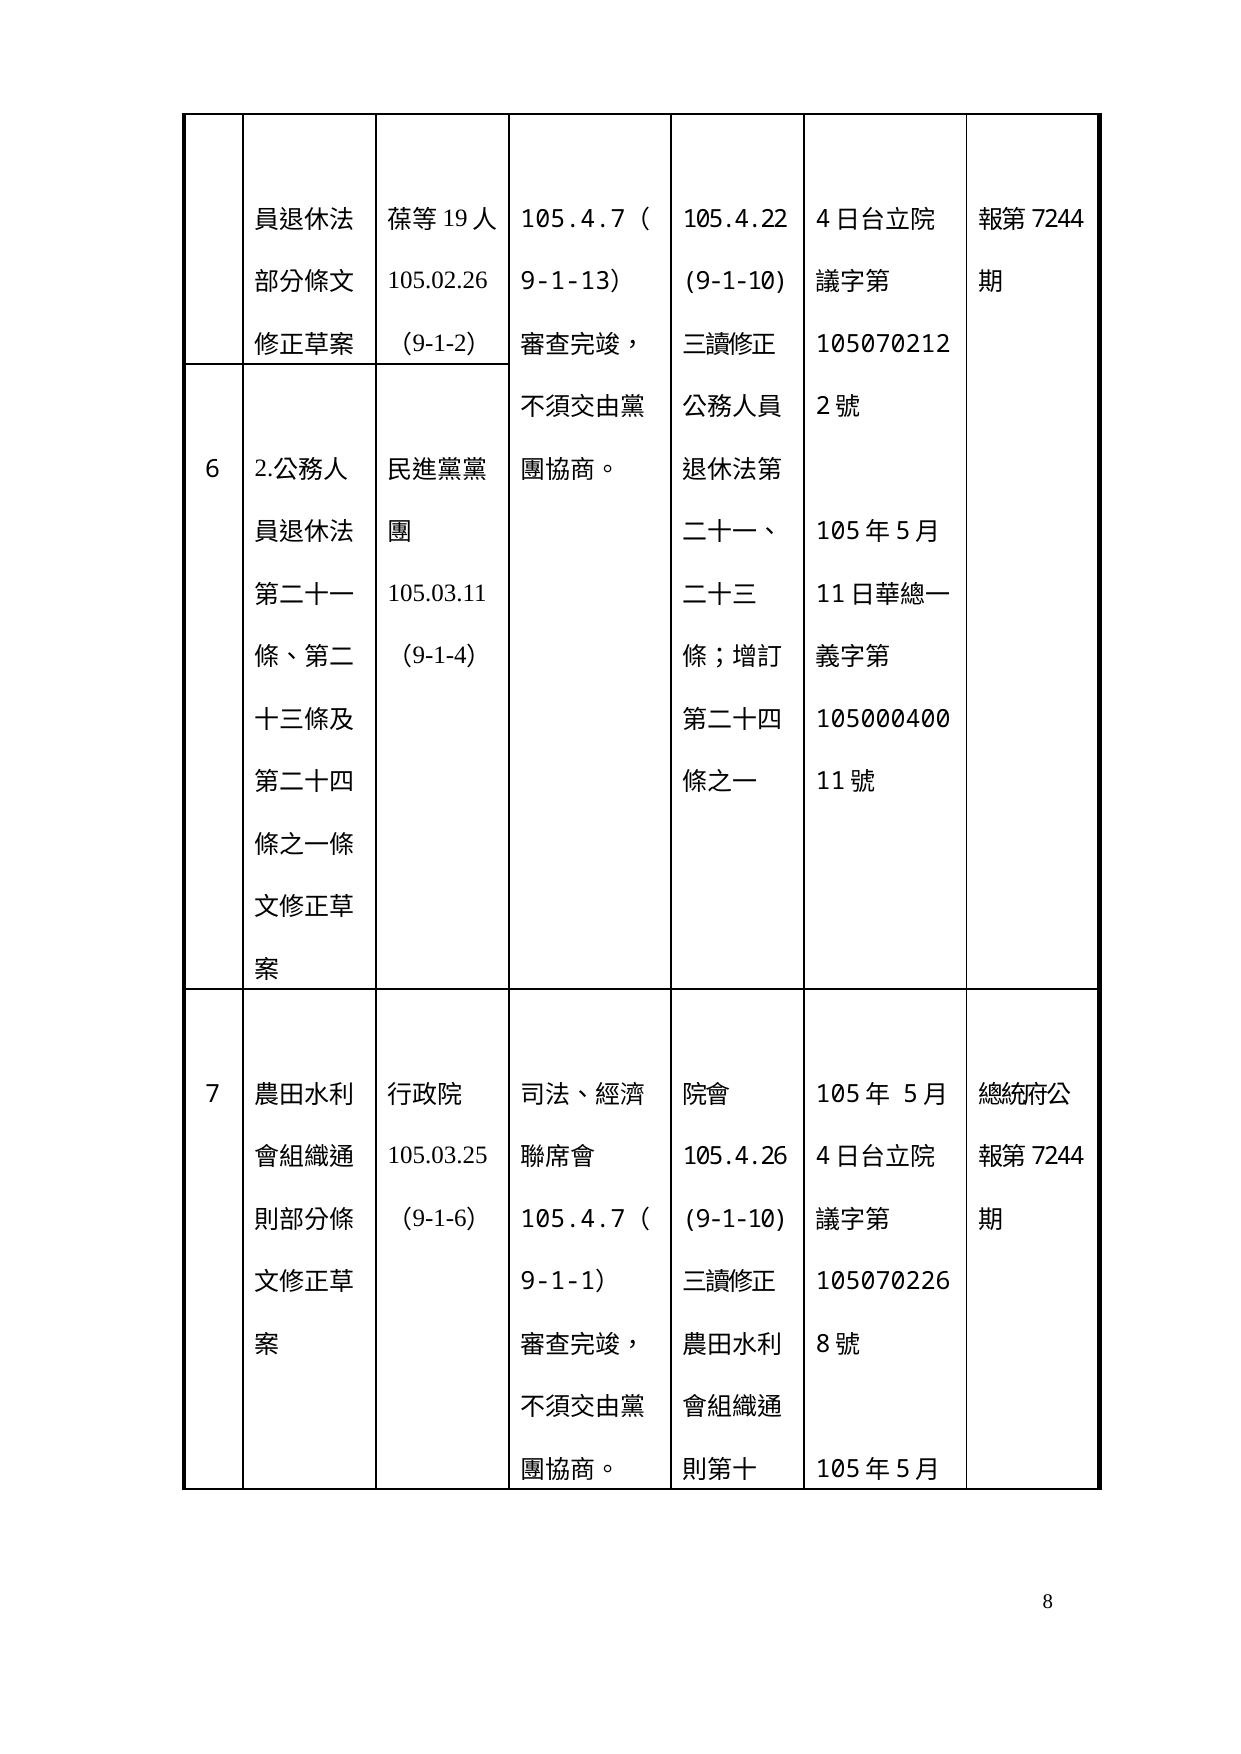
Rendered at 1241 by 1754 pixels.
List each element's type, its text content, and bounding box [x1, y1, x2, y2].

table_cell 民進黨黨團 105.03.11 （9-1-4） [377, 365, 508, 988]
table_cell [186, 115, 242, 363]
table_cell 員退休法部分條文修正草案 [244, 115, 375, 363]
table_cell 105年 5月 4日台立院議字第1050702268號 105年5月 [805, 990, 966, 1488]
table_cell 105.4.22 (9-1-10) 三讀修正公務人員退休法第二十一、二十三條；增訂第二十四條之一 [672, 115, 803, 988]
table_cell 2.公務人員退休法第二十一條、第二十三條及第二十四條之一條文修正草案 [244, 365, 375, 988]
table_cell 105.4.7（9-1-13） 審查完竣，不須交由黨團協商。 [510, 115, 670, 988]
table_cell 司法、經濟聯席會105.4.7（9-1-1） 審查完竣，不須交由黨團協商。 [510, 990, 670, 1488]
table_cell 4日台立院議字第1050702122號 105年5月11日華總一義字第10500040011號 [805, 115, 966, 988]
table_cell 7 [186, 990, 242, 1488]
table_cell 總統府公報第7244期 [967, 990, 1097, 1488]
table_cell 6 [186, 365, 242, 988]
table_cell 農田水利會組織通則部分條文修正草案 [244, 990, 375, 1488]
table_cell 院會 105.4.26 (9-1-10) 三讀修正農田水利會組織通則第十 [672, 990, 803, 1488]
table_cell 行政院 105.03.25 （9-1-6） [377, 990, 508, 1488]
table_cell 葆等19人 105.02.26 （9-1-2） [377, 115, 508, 363]
table_cell 報第7244期 [967, 115, 1097, 988]
